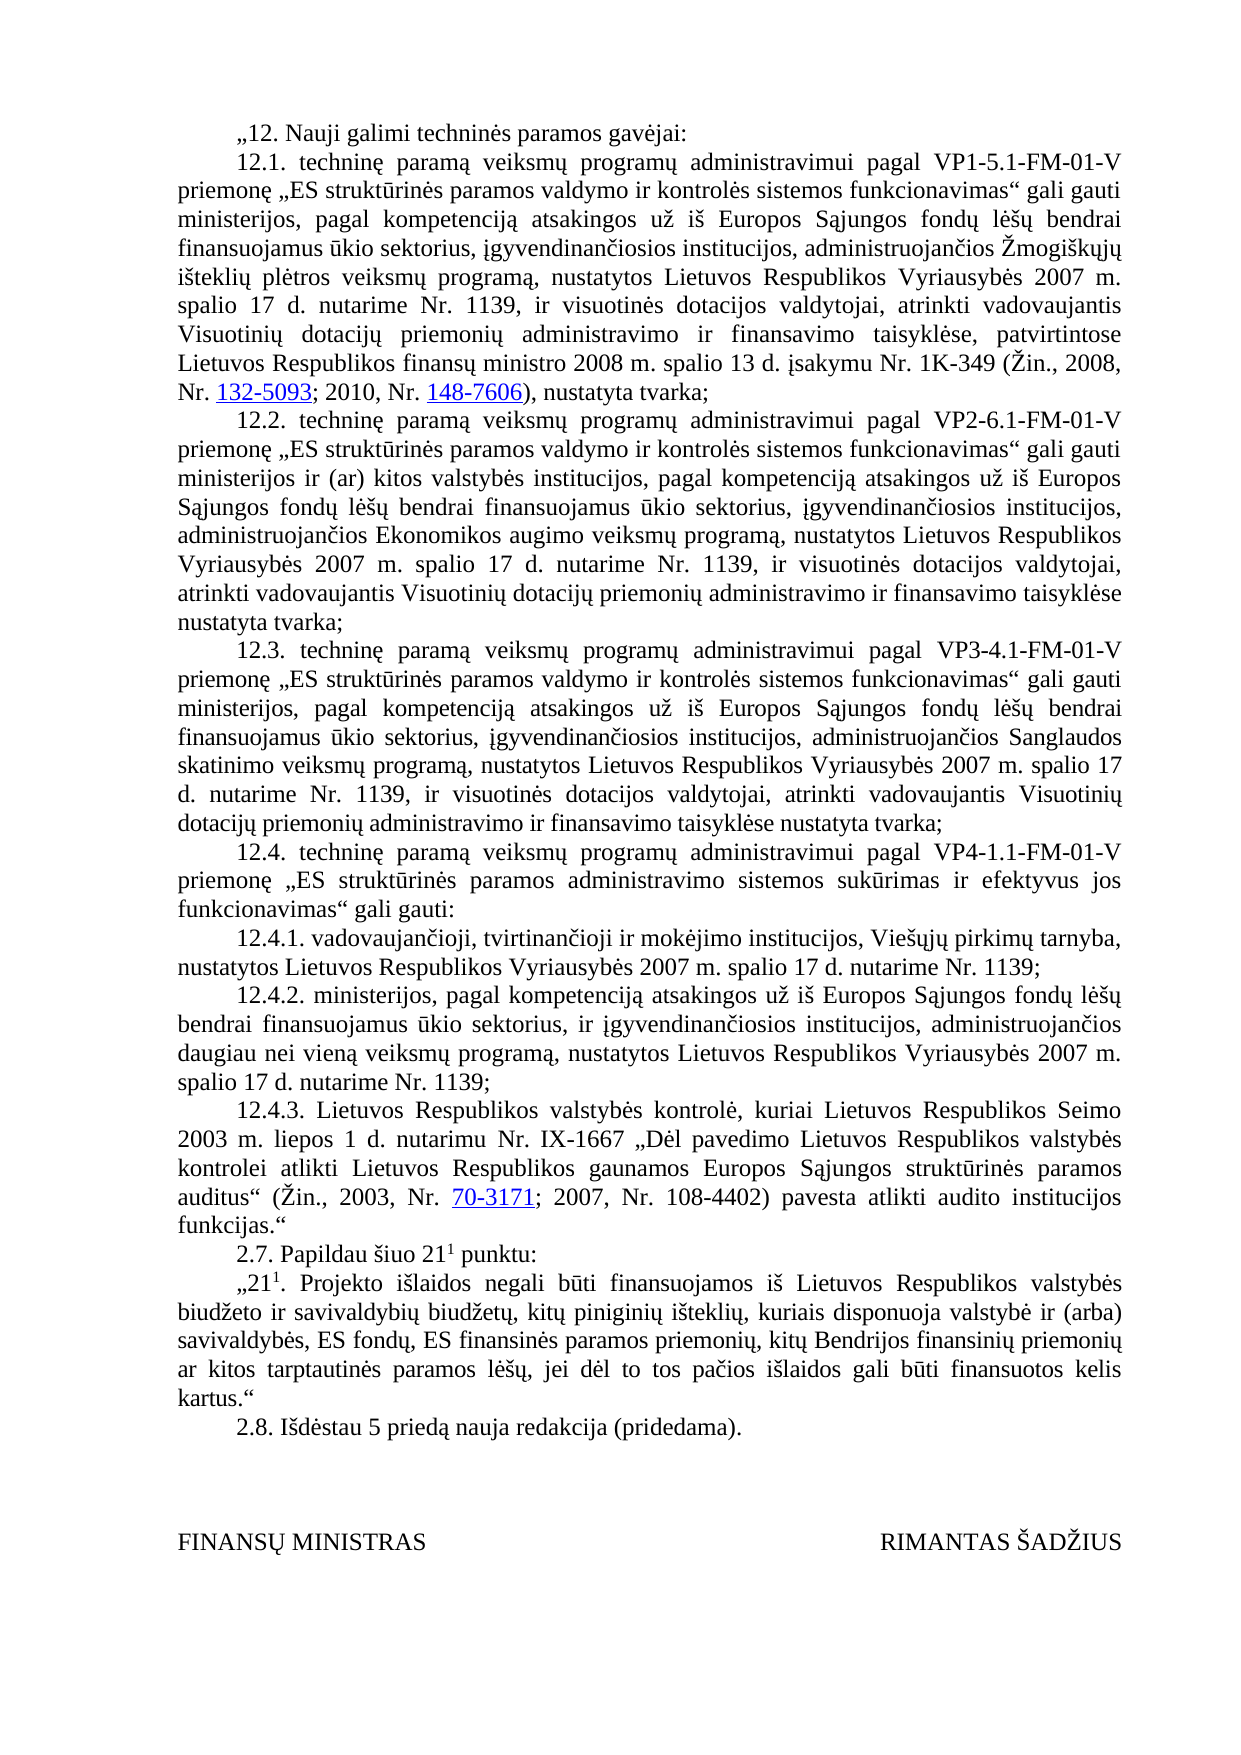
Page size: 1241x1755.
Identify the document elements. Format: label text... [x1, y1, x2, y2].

text „211. Projekto išlaidos negali būti finansuojamos iš Lietuvos Respublikos valstybės biudžeto ir savivaldybių biudžetų, kitų piniginių išteklių, kuriais disponuoja valstybė ir (arba) savivaldybės, ES fondų, ES finansinės paramos priemonių, kitų Bendrijos finansinių priemonių ar kitos tarptautinės paramos lėšų, jei dėl to tos pačios išlaidos gali būti finansuotos kelis kartus.“ [177, 1268, 1122, 1412]
text 12.4.3. Lietuvos Respublikos valstybės kontrolė, kuriai Lietuvos Respublikos Seimo 2003 m. liepos 1 d. nutarimu Nr. IX-1667 „Dėl pavedimo Lietuvos Respublikos valstybės kontrolei atlikti Lietuvos Respublikos gaunamos Europos Sąjungos struktūrinės paramos auditus“ (Žin., 2003, Nr. 70-3171; 2007, Nr. 108-4402) pavesta atlikti audito institucijos funkcijas.“ [177, 1096, 1122, 1239]
text 12.3. techninę paramą veiksmų programų administravimui pagal VP3-4.1-FM-01-V priemonę „ES struktūrinės paramos valdymo ir kontrolės sistemos funkcionavimas“ gali gauti ministerijos, pagal kompetenciją atsakingos už iš Europos Sąjungos fondų lėšų bendrai finansuojamus ūkio sektorius, įgyvendinančiosios institucijos, administruojančios Sanglaudos skatinimo veiksmų programą, nustatytos Lietuvos Respublikos Vyriausybės 2007 m. spalio 17 d. nutarime Nr. 1139, ir visuotinės dotacijos valdytojai, atrinkti vadovaujantis Visuotinių dotacijų priemonių administravimo ir finansavimo taisyklėse nustatyta tvarka; [177, 636, 1122, 837]
text 12.1. techninę paramą veiksmų programų administravimui pagal VP1-5.1-FM-01-V priemonę „ES struktūrinės paramos valdymo ir kontrolės sistemos funkcionavimas“ gali gauti ministerijos, pagal kompetenciją atsakingos už iš Europos Sąjungos fondų lėšų bendrai finansuojamus ūkio sektorius, įgyvendinančiosios institucijos, administruojančios Žmogiškųjų išteklių plėtros veiksmų programą, nustatytos Lietuvos Respublikos Vyriausybės 2007 m. spalio 17 d. nutarime Nr. 1139, ir visuotinės dotacijos valdytojai, atrinkti vadovaujantis Visuotinių dotacijų priemonių administravimo ir finansavimo taisyklėse, patvirtintose Lietuvos Respublikos finansų ministro 2008 m. spalio 13 d. įsakymu Nr. 1K-349 (Žin., 2008, Nr. 132-5093; 2010, Nr. 148-7606), nustatyta tvarka; [177, 147, 1122, 406]
text FINANSŲ MINISTRAS RIMANTAS ŠADŽIUS [177, 1527, 1122, 1556]
text 12.2. techninę paramą veiksmų programų administravimui pagal VP2-6.1-FM-01-V priemonę „ES struktūrinės paramos valdymo ir kontrolės sistemos funkcionavimas“ gali gauti ministerijos ir (ar) kitos valstybės institucijos, pagal kompetenciją atsakingos už iš Europos Sąjungos fondų lėšų bendrai finansuojamus ūkio sektorius, įgyvendinančiosios institucijos, administruojančios Ekonomikos augimo veiksmų programą, nustatytos Lietuvos Respublikos Vyriausybės 2007 m. spalio 17 d. nutarime Nr. 1139, ir visuotinės dotacijos valdytojai, atrinkti vadovaujantis Visuotinių dotacijų priemonių administravimo ir finansavimo taisyklėse nustatyta tvarka; [177, 406, 1122, 636]
text 2.7. Papildau šiuo 211 punktu: [177, 1239, 1122, 1268]
text 2.8. Išdėstau 5 priedą nauja redakcija (pridedama). [177, 1412, 1122, 1441]
text „12. Nauji galimi techninės paramos gavėjai: [177, 118, 1122, 147]
text 12.4. techninę paramą veiksmų programų administravimui pagal VP4-1.1-FM-01-V priemonę „ES struktūrinės paramos administravimo sistemos sukūrimas ir efektyvus jos funkcionavimas“ gali gauti: [177, 837, 1122, 923]
text 12.4.2. ministerijos, pagal kompetenciją atsakingos už iš Europos Sąjungos fondų lėšų bendrai finansuojamus ūkio sektorius, ir įgyvendinančiosios institucijos, administruojančios daugiau nei vieną veiksmų programą, nustatytos Lietuvos Respublikos Vyriausybės 2007 m. spalio 17 d. nutarime Nr. 1139; [177, 981, 1122, 1096]
text 12.4.1. vadovaujančioji, tvirtinančioji ir mokėjimo institucijos, Viešųjų pirkimų tarnyba, nustatytos Lietuvos Respublikos Vyriausybės 2007 m. spalio 17 d. nutarime Nr. 1139; [177, 923, 1122, 981]
